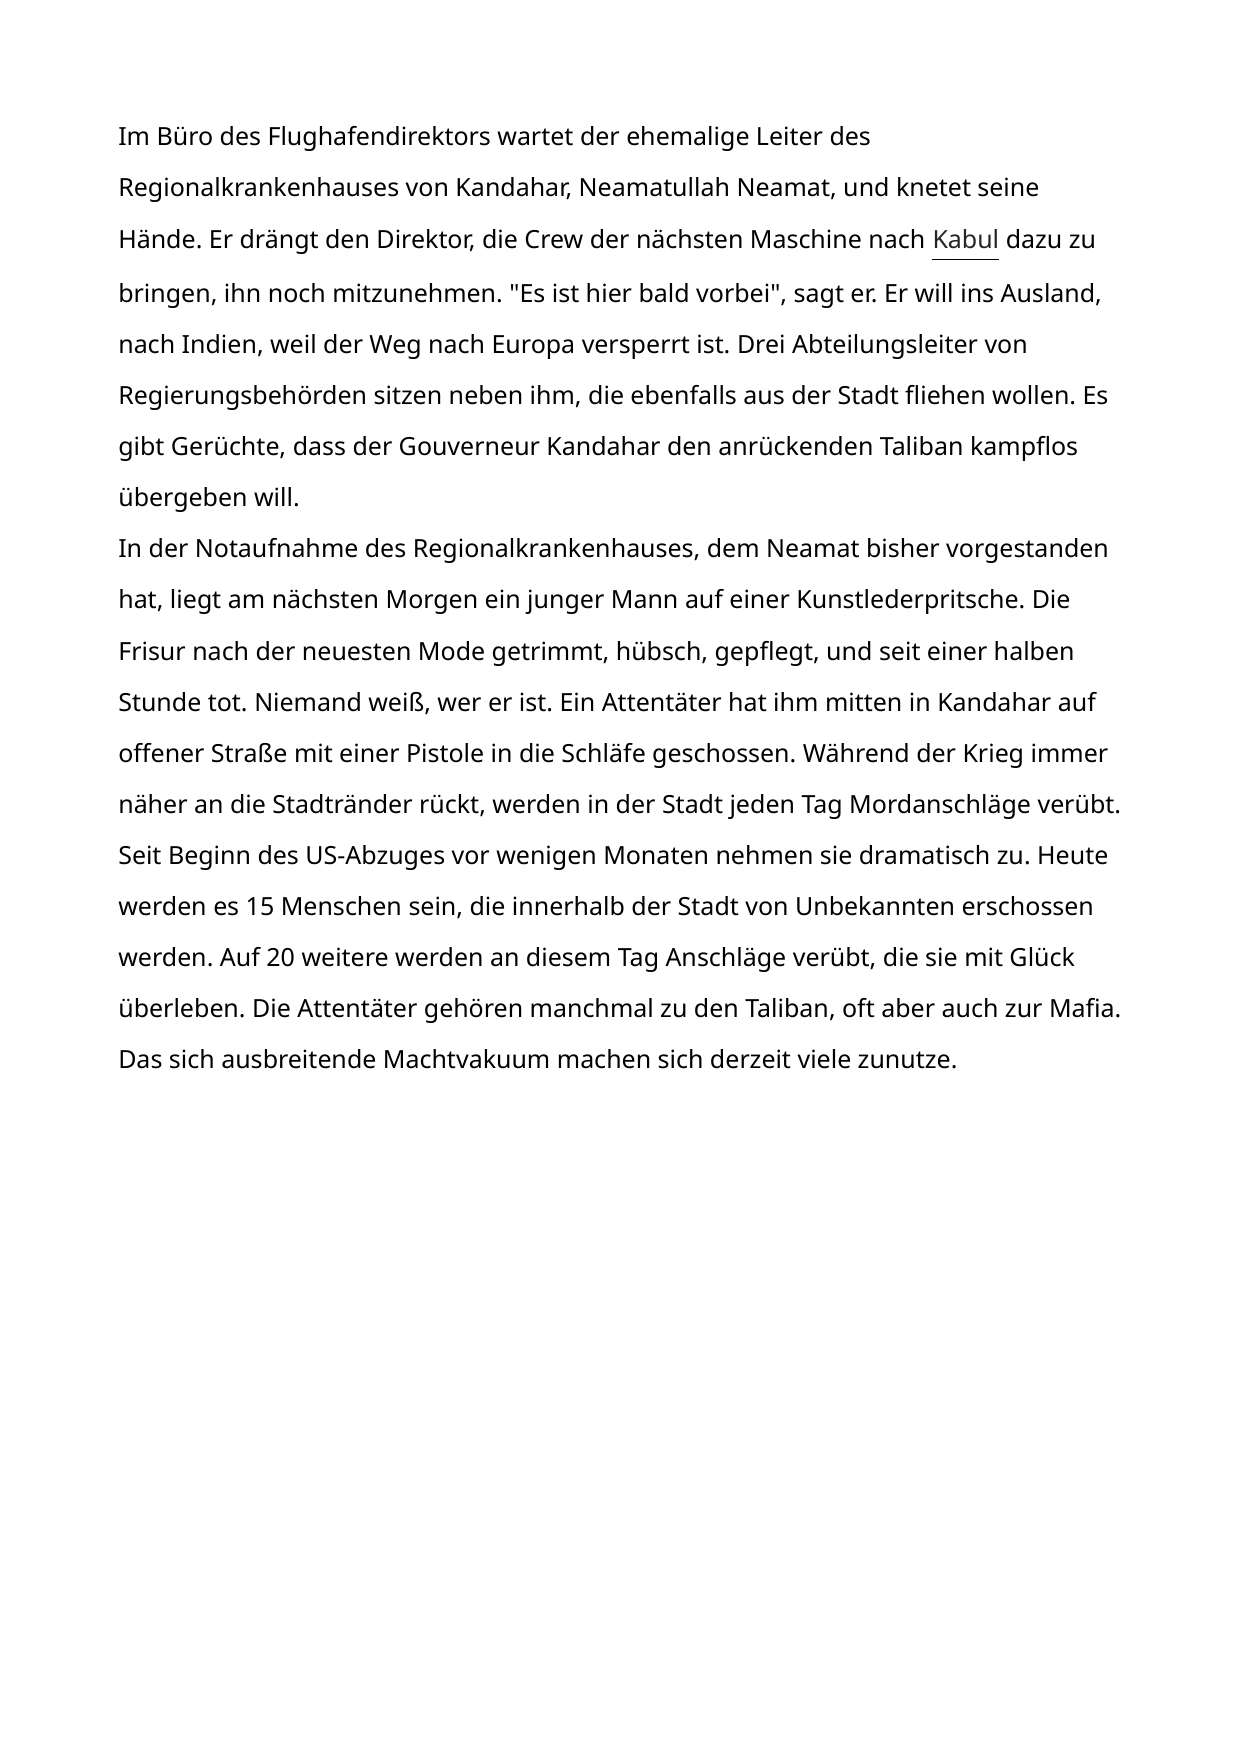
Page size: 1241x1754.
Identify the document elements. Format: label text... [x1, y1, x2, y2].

text In der Notaufnahme des Regionalkrankenhauses, dem Neamat bisher vorgestanden hat, liegt am nächsten Morgen ein junger Mann auf einer Kunstlederpritsche. Die Frisur nach der neuesten Mode getrimmt, hübsch, gepflegt, und seit einer halben Stunde tot. Niemand weiß, wer er ist. Ein Attentäter hat ihm mitten in Kandahar auf offener Straße mit einer Pistole in die Schläfe geschossen. Während der Krieg immer näher an die Stadtränder rückt, werden in der Stadt jeden Tag Mordanschläge verübt. Seit Beginn des US-Abzuges vor wenigen Monaten nehmen sie dramatisch zu. Heute werden es 15 Menschen sein, die innerhalb der Stadt von Unbekannten erschossen werden. Auf 20 weitere werden an diesem Tag Anschläge verübt, die sie mit Glück überleben. Die Attentäter gehören manchmal zu den Taliban, oft aber auch zur Mafia. Das sich ausbreitende Machtvakuum machen sich derzeit viele zunutze. [118, 531, 1122, 1076]
text Im Büro des Flughafendirektors wartet der ehemalige Leiter des Regionalkrankenhauses von Kandahar, Neamatullah Neamat, und knetet seine Hände. Er drängt den Direktor, die Crew der nächsten Maschine nach Kabul dazu zu bringen, ihn noch mitzunehmen. "Es ist hier bald vorbei", sagt er. Er will ins Ausland, nach Indien, weil der Weg nach Europa versperrt ist. Drei Abteilungsleiter von Regierungsbehörden sitzen neben ihm, die ebenfalls aus der Stadt fliehen wollen. Es gibt Gerüchte, dass der Gouverneur Kandahar den anrückenden Taliban kampflos übergeben will. [118, 118, 1122, 514]
